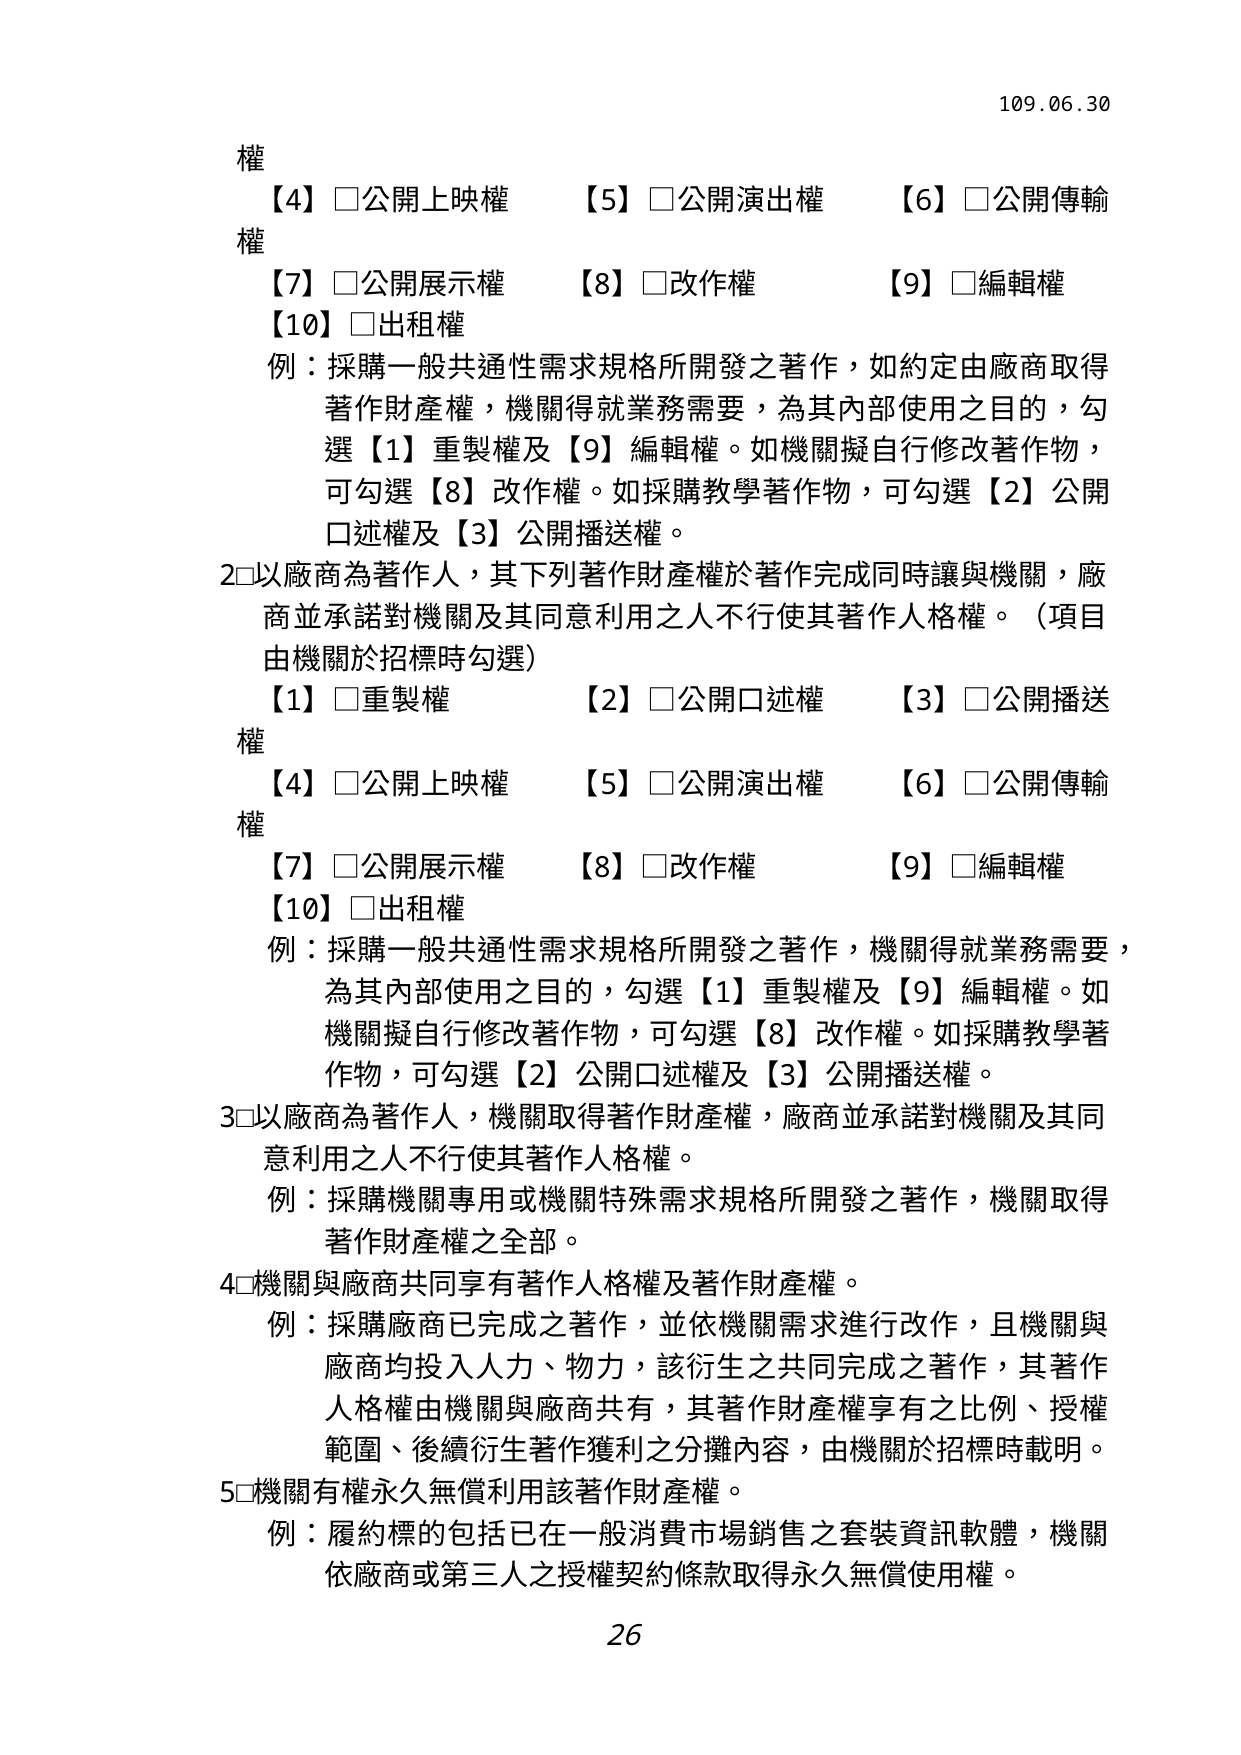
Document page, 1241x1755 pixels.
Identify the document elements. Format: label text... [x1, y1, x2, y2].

text 3□以廠商為著作人，機關取得著作財產權，廠商並承諾對機關及其同意利用之人不行使其著作人格權。 [218, 1094, 1108, 1177]
text 【4】□公開上映權 【5】□公開演出權 【6】□公開傳輸權 [236, 761, 1110, 844]
text 5□機關有權永久無償利用該著作財產權。 [218, 1469, 1108, 1511]
text 例：採購廠商已完成之著作，並依機關需求進行改作，且機關與廠商均投入人力、物力，該衍生之共同完成之著作，其著作人格權由機關與廠商共有，其著作財產權享有之比例、授權範圍、後續衍生著作獲利之分攤內容，由機關於招標時載明。 [267, 1302, 1110, 1469]
text 例：採購機關專用或機關特殊需求規格所開發之著作，機關取得著作財產權之全部。 [267, 1177, 1110, 1261]
text 【4】□公開上映權 【5】□公開演出權 【6】□公開傳輸權 [236, 177, 1110, 261]
text 例：採購一般共通性需求規格所開發之著作，機關得就業務需要，為其內部使用之目的，勾選【1】重製權及【9】編輯權。如機關擬自行修改著作物，可勾選【8】改作權。如採購教學著作物，可勾選【2】公開口述權及【3】公開播送權。 [267, 927, 1110, 1094]
text 權 [236, 136, 1110, 177]
text 【1】□重製權 【2】□公開口述權 【3】□公開播送權 [236, 677, 1110, 761]
text 【7】□公開展示權 【8】□改作權 【9】□編輯權 [236, 261, 1110, 302]
text 【10】□出租權 [236, 886, 1110, 927]
text 【7】□公開展示權 【8】□改作權 【9】□編輯權 [236, 844, 1110, 886]
text 例：採購一般共通性需求規格所開發之著作，如約定由廠商取得著作財產權，機關得就業務需要，為其內部使用之目的，勾選【1】重製權及【9】編輯權。如機關擬自行修改著作物，可勾選【8】改作權。如採購教學著作物，可勾選【2】公開口述權及【3】公開播送權。 [267, 344, 1110, 552]
text 例：履約標的包括已在一般消費市場銷售之套裝資訊軟體，機關依廠商或第三人之授權契約條款取得永久無償使用權。 [267, 1511, 1110, 1594]
text 2□以廠商為著作人，其下列著作財產權於著作完成同時讓與機關，廠商並承諾對機關及其同意利用之人不行使其著作人格權。（項目由機關於招標時勾選） [218, 552, 1108, 677]
text 4□機關與廠商共同享有著作人格權及著作財產權。 [218, 1261, 1108, 1302]
text 【10】□出租權 [236, 302, 1110, 344]
